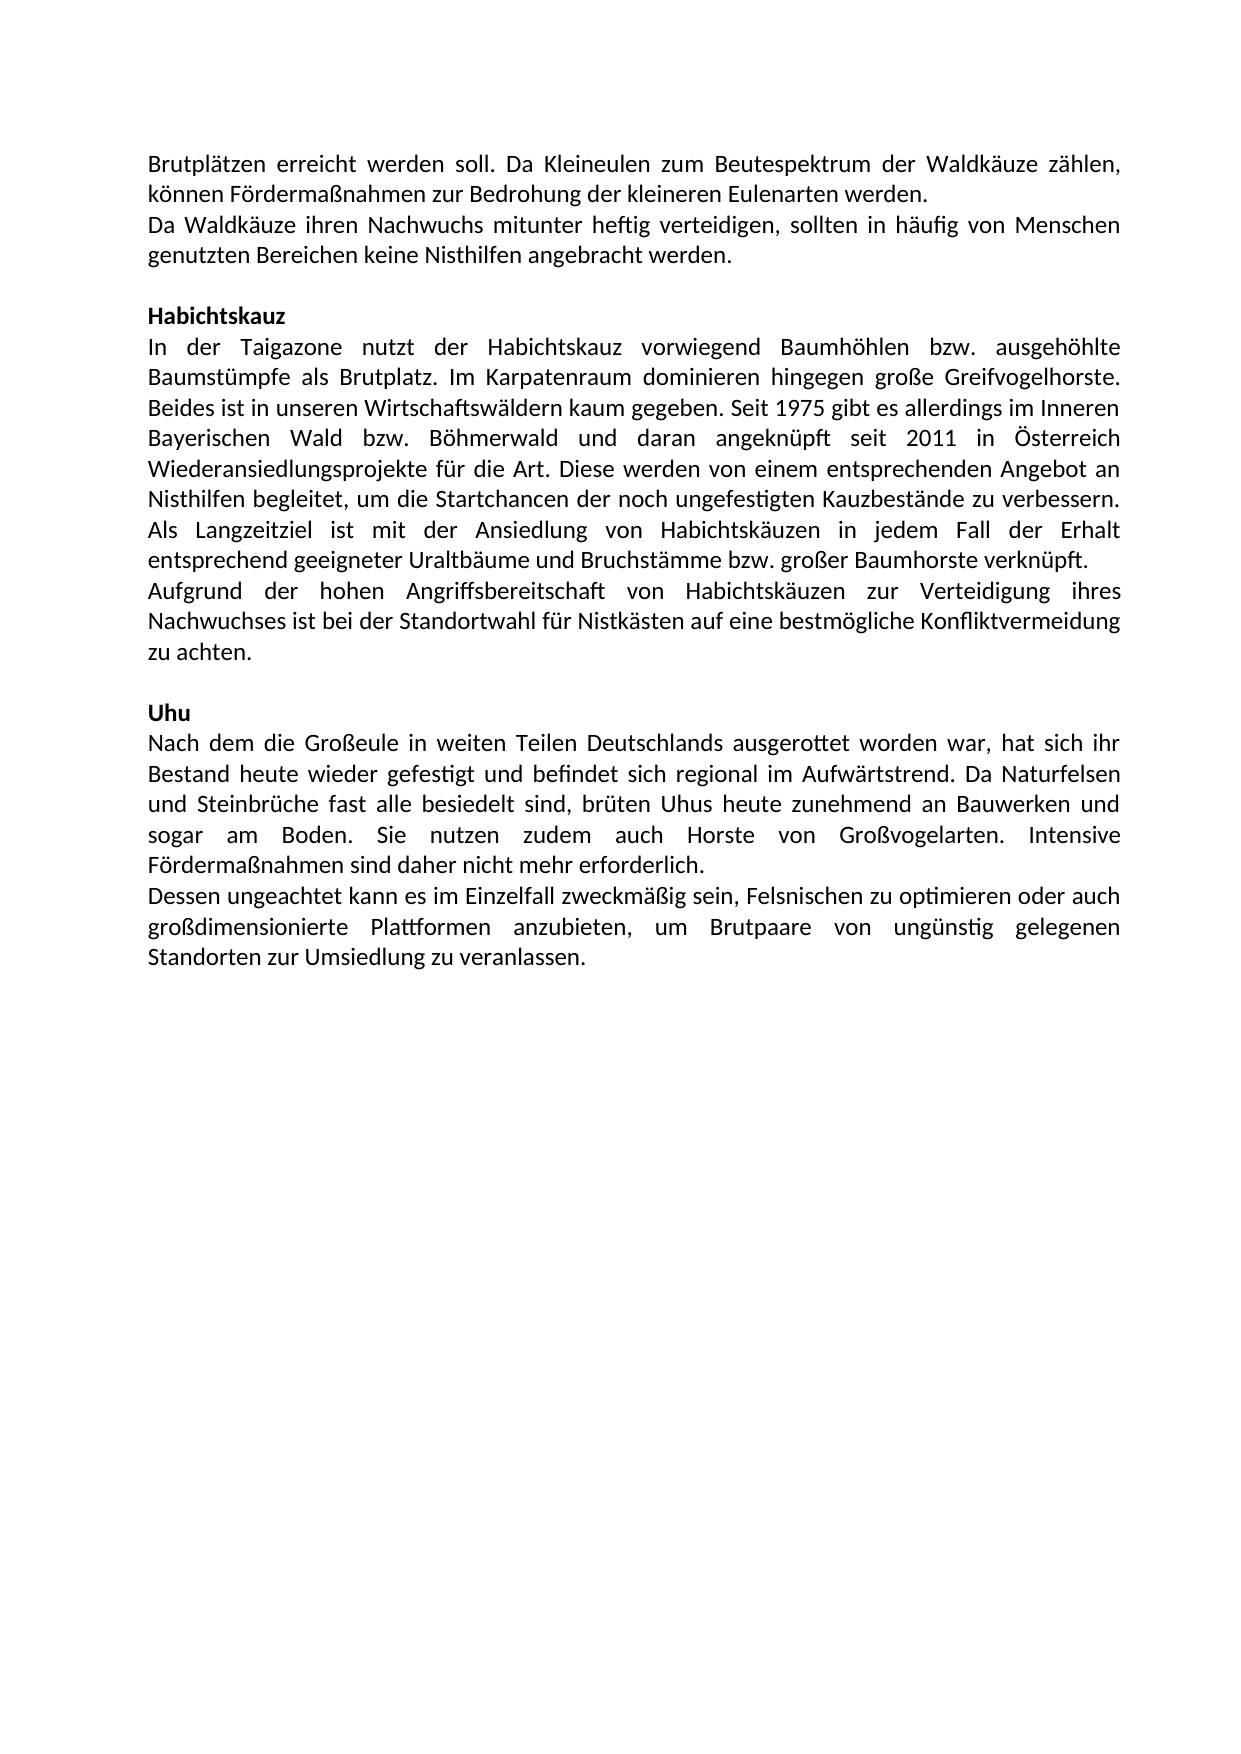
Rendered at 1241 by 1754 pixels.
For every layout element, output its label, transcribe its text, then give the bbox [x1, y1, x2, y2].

text Brutplätzen erreicht werden soll. Da Kleineulen zum Beutespektrum der Waldkäuze zählen, können Fördermaßnahmen zur Bedrohung der kleineren Eulenarten werden. [148, 148, 1122, 209]
text In der Taigazone nutzt der Habichtskauz vorwiegend Baumhöhlen bzw. ausgehöhlte Baumstümpfe als Brutplatz. Im Karpatenraum dominieren hingegen große Greifvogelhorste. Beides ist in unseren Wirtschaftswäldern kaum gegeben. Seit 1975 gibt es allerdings im Inneren Bayerischen Wald bzw. Böhmerwald und daran angeknüpft seit 2011 in Österreich Wiederansiedlungsprojekte für die Art. Diese werden von einem entsprechenden Angebot an Nisthilfen begleitet, um die Startchancen der noch ungefestigten Kauzbestände zu verbessern. Als Langzeitziel ist mit der Ansiedlung von Habichtskäuzen in jedem Fall der Erhalt entsprechend geeigneter Uraltbäume und Bruchstämme bzw. großer Baumhorste verknüpft. [148, 331, 1122, 575]
text Habichtskauz [148, 300, 1122, 331]
text Dessen ungeachtet kann es im Einzelfall zweckmäßig sein, Felsnischen zu optimieren oder auch großdimensionierte Plattformen anzubieten, um Brutpaare von ungünstig gelegenen Standorten zur Umsiedlung zu veranlassen. [148, 880, 1122, 972]
text Nach dem die Großeule in weiten Teilen Deutschlands ausgerottet worden war, hat sich ihr Bestand heute wieder gefestigt und befindet sich regional im Aufwärtstrend. Da Naturfelsen und Steinbrüche fast alle besiedelt sind, brüten Uhus heute zunehmend an Bauwerken und sogar am Boden. Sie nutzen zudem auch Horste von Großvogelarten. Intensive Fördermaßnahmen sind daher nicht mehr erforderlich. [148, 728, 1122, 880]
text Aufgrund der hohen Angriffsbereitschaft von Habichtskäuzen zur Verteidigung ihres Nachwuchses ist bei der Standortwahl für Nistkästen auf eine bestmögliche Konfliktvermeidung zu achten. [148, 575, 1122, 667]
text Uhu [148, 697, 1122, 728]
text Da Waldkäuze ihren Nachwuchs mitunter heftig verteidigen, sollten in häufig von Menschen genutzten Bereichen keine Nisthilfen angebracht werden. [148, 209, 1122, 270]
